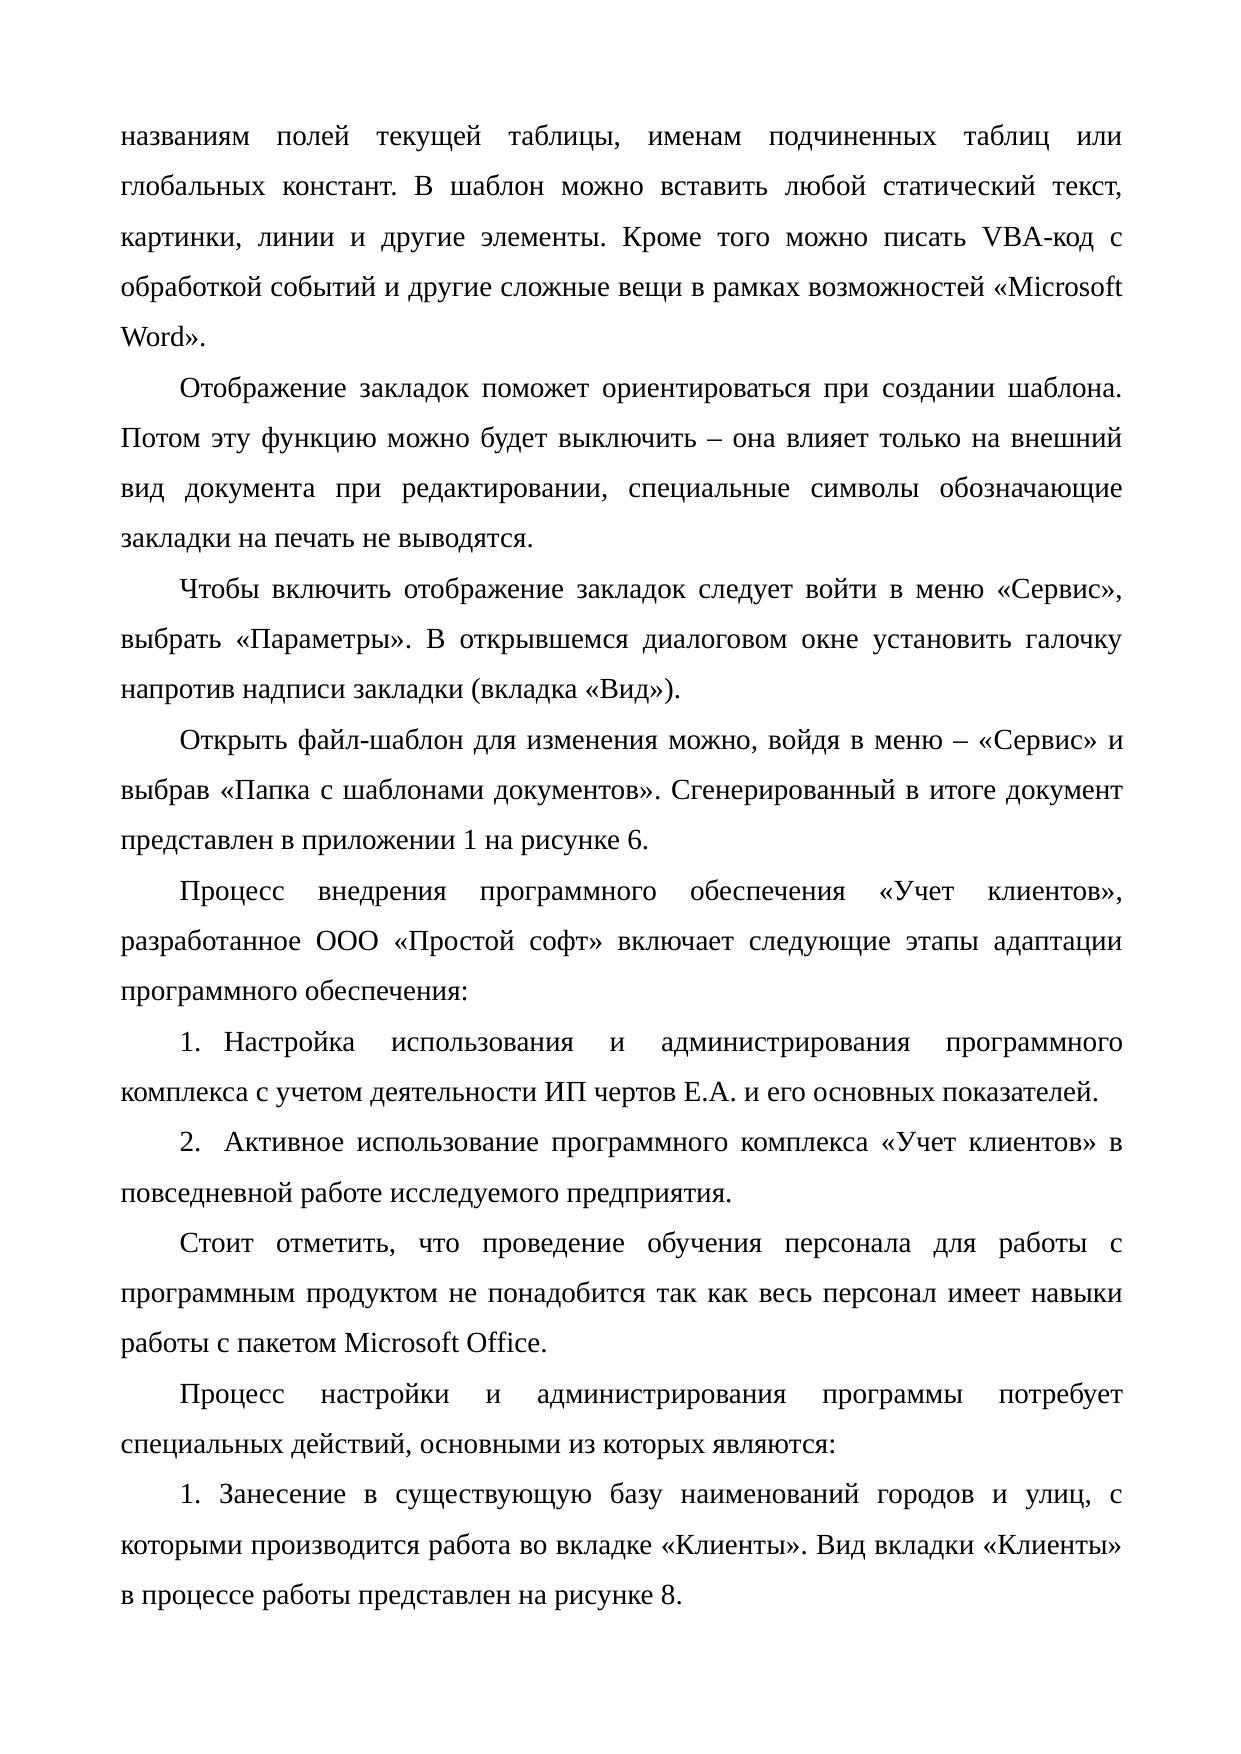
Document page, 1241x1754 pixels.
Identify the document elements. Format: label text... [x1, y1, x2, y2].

text Отображение закладок поможет ориентироваться при создании шаблона. Потом эту функцию можно будет выключить – она влияет только на внешний вид документа при редактировании, специальные символы обозначающие закладки на печать не выводятся. [120, 370, 1123, 554]
text названиям полей текущей таблицы, именам подчиненных таблиц или глобальных констант. В шаблон можно вставить любой статический текст, картинки, линии и другие элементы. Кроме того можно писать VBA-код с обработкой событий и другие сложные вещи в рамках возможностей «Microsoft Word». [120, 118, 1123, 353]
text 1. Настройка использования и администрирования программного комплекса с учетом деятельности ИП чертов Е.А. и его основных показателей. [120, 1024, 1123, 1108]
text Стоит отметить, что проведение обучения персонала для работы с программным продуктом не понадобится так как весь персонал имеет навыки работы с пакетом Microsoft Office. [120, 1225, 1123, 1359]
text Чтобы включить отображение закладок следует войти в меню «Сервис», выбрать «Параметры». В открывшемся диалоговом окне установить галочку напротив надписи закладки (вкладка «Вид»). [120, 571, 1123, 705]
text 1. Занесение в существующую базу наименований городов и улиц, с которыми производится работа во вкладке «Клиенты». Вид вкладки «Клиенты» в процессе работы представлен на рисунке 8. [120, 1477, 1123, 1611]
text Открыть файл-шаблон для изменения можно, войдя в меню – «Сервис» и выбрав «Папка с шаблонами документов». Сгенерированный в итоге документ представлен в приложении 1 на рисунке 6. [120, 722, 1123, 856]
text Процесс внедрения программного обеспечения «Учет клиентов», разработанное ООО «Простой софт» включает следующие этапы адаптации программного обеспечения: [120, 873, 1123, 1007]
text 2. Активное использование программного комплекса «Учет клиентов» в повседневной работе исследуемого предприятия. [120, 1124, 1123, 1208]
text Процесс настройки и администрирования программы потребует специальных действий, основными из которых являются: [120, 1376, 1123, 1460]
